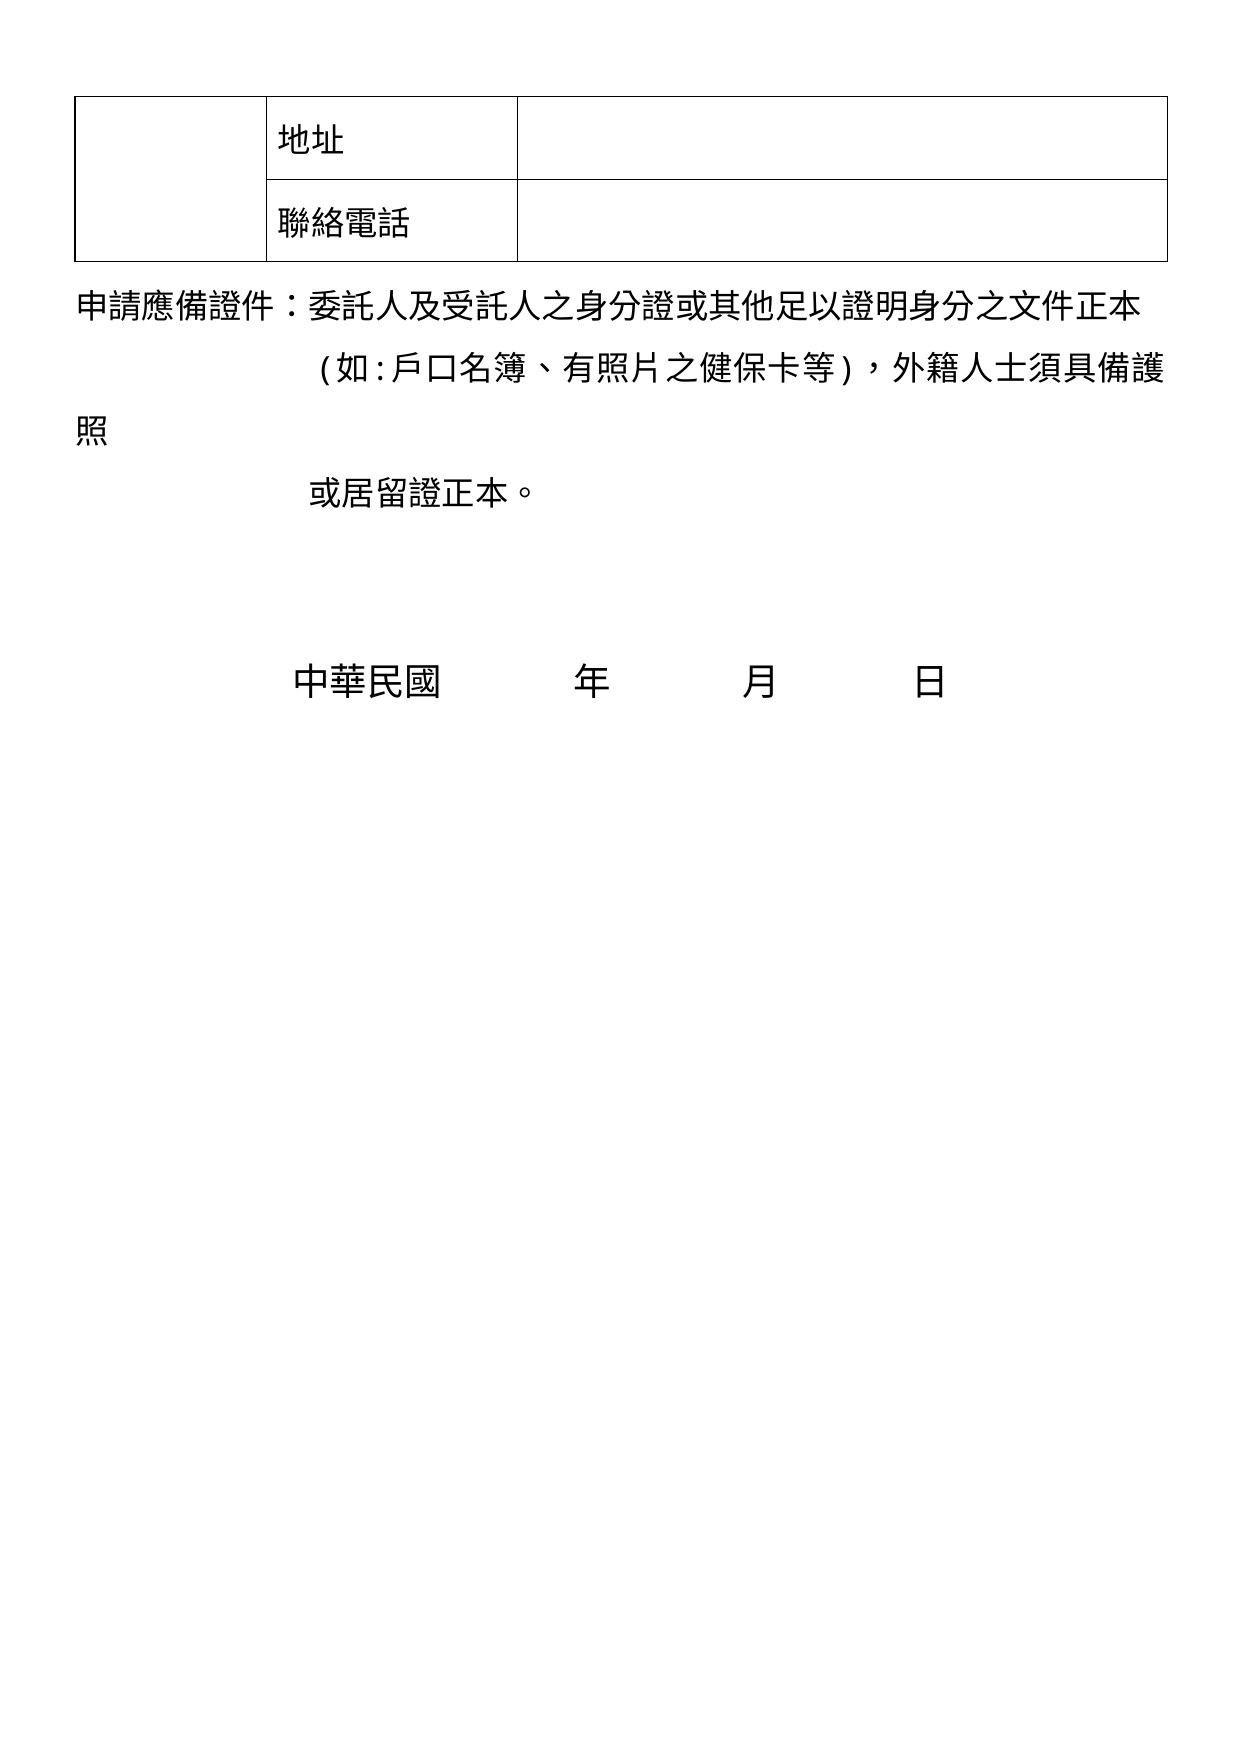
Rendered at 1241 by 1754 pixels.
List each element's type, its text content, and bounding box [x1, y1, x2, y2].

table_cell [518, 180, 1167, 261]
text 或居留證正本。 [75, 450, 1165, 512]
text 申請應備證件：委託人及受託人之身分證或其他足以證明身分之文件正本 [75, 262, 1165, 325]
text (如:戶口名簿、有照片之健保卡等)，外籍人士須具備護照 [75, 325, 1165, 450]
table_cell 聯絡電話 [267, 180, 517, 261]
table_cell 地址 [267, 97, 517, 178]
table_header [76, 97, 266, 261]
table_cell [518, 97, 1167, 178]
text 中華民國 年 月 日 [75, 637, 1165, 700]
